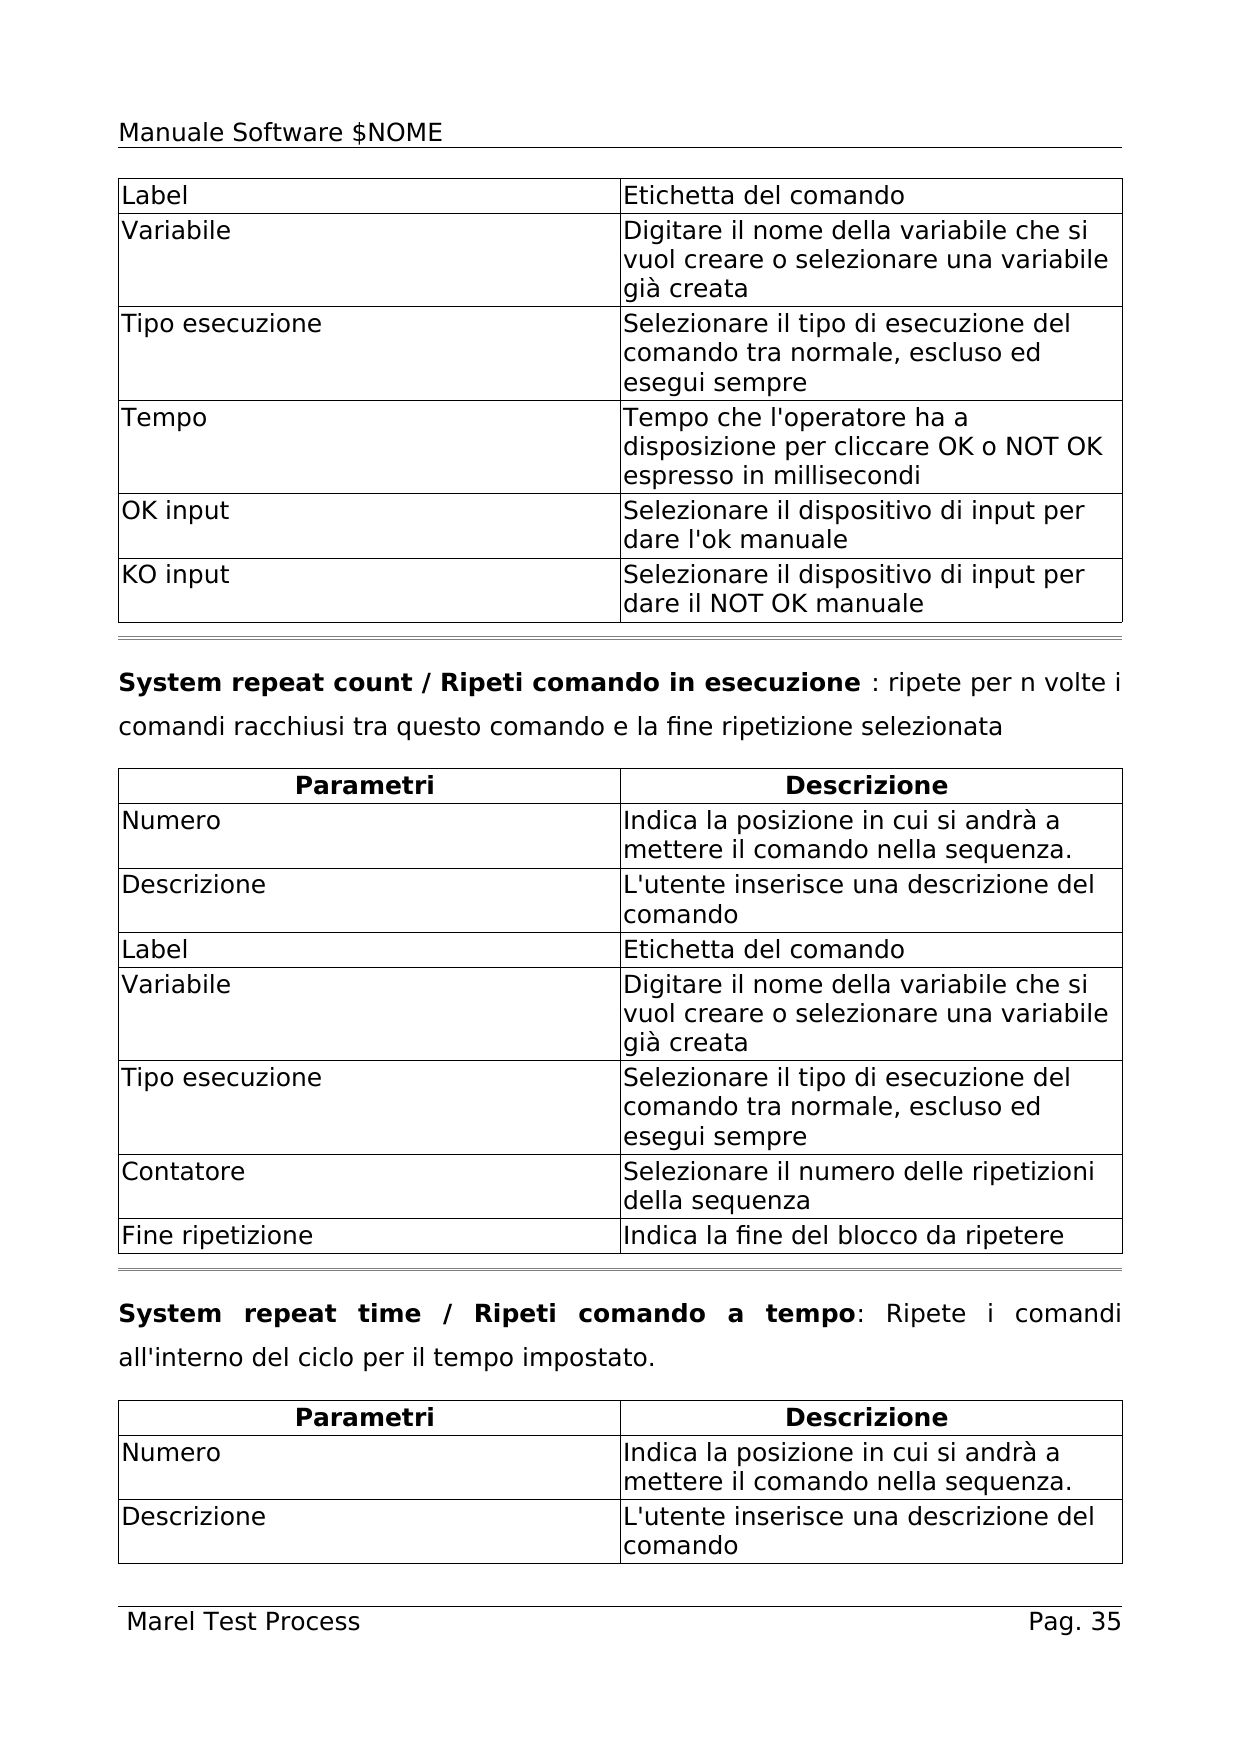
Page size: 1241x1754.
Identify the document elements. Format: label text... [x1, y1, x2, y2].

table_header Descrizione [621, 1401, 1122, 1435]
text System repeat count / Ripeti comando in esecuzione : ripete per n volte i comandi racchiusi tra questo comando e la fine ripetizione selezionata [118, 668, 1122, 741]
table_cell KO input [119, 559, 620, 622]
table_cell Variabile [119, 214, 620, 306]
table_cell Selezionare il dispositivo di input per dare l'ok manuale [621, 494, 1122, 557]
table_cell Selezionare il tipo di esecuzione del comando tra normale, escluso ed esegui sempre [621, 1061, 1122, 1154]
table_cell Fine ripetizione [119, 1219, 620, 1253]
table_cell Selezionare il numero delle ripetizioni della sequenza [621, 1155, 1122, 1218]
table_cell Label [119, 933, 620, 967]
table_header Descrizione [621, 769, 1122, 803]
table_cell Tipo esecuzione [119, 1061, 620, 1154]
table_cell Numero [119, 1436, 620, 1499]
table_cell OK input [119, 494, 620, 557]
table_cell Indica la posizione in cui si andrà a mettere il comando nella sequenza. [621, 1436, 1122, 1499]
table_cell Descrizione [119, 1500, 620, 1563]
table_cell Tipo esecuzione [119, 307, 620, 400]
table_cell Indica la fine del blocco da ripetere [621, 1219, 1122, 1253]
table_cell Descrizione [119, 869, 620, 932]
table_cell Digitare il nome della variabile che si vuol creare o selezionare una variabile già creata [621, 968, 1122, 1060]
table_cell Indica la posizione in cui si andrà a mettere il comando nella sequenza. [621, 804, 1122, 868]
table_cell Contatore [119, 1155, 620, 1218]
table_cell Etichetta del comando [621, 179, 1122, 213]
table_cell L'utente inserisce una descrizione del comando [621, 1500, 1122, 1563]
table_cell Etichetta del comando [621, 933, 1122, 967]
table_cell Label [119, 179, 620, 213]
table_header Parametri [119, 769, 620, 803]
table_cell Tempo [119, 401, 620, 493]
table_header Parametri [119, 1401, 620, 1435]
table_cell Digitare il nome della variabile che si vuol creare o selezionare una variabile già creata [621, 214, 1122, 306]
table_cell Variabile [119, 968, 620, 1060]
table_cell Selezionare il tipo di esecuzione del comando tra normale, escluso ed esegui sempre [621, 307, 1122, 400]
table_cell Selezionare il dispositivo di input per dare il NOT OK manuale [621, 559, 1122, 622]
table_cell Tempo che l'operatore ha a disposizione per cliccare OK o NOT OK espresso in millisecondi [621, 401, 1122, 493]
table_cell Numero [119, 804, 620, 868]
text System repeat time / Ripeti comando a tempo: Ripete i comandi all'interno del ciclo per il tempo impostato. [118, 1300, 1122, 1373]
table_cell L'utente inserisce una descrizione del comando [621, 869, 1122, 932]
